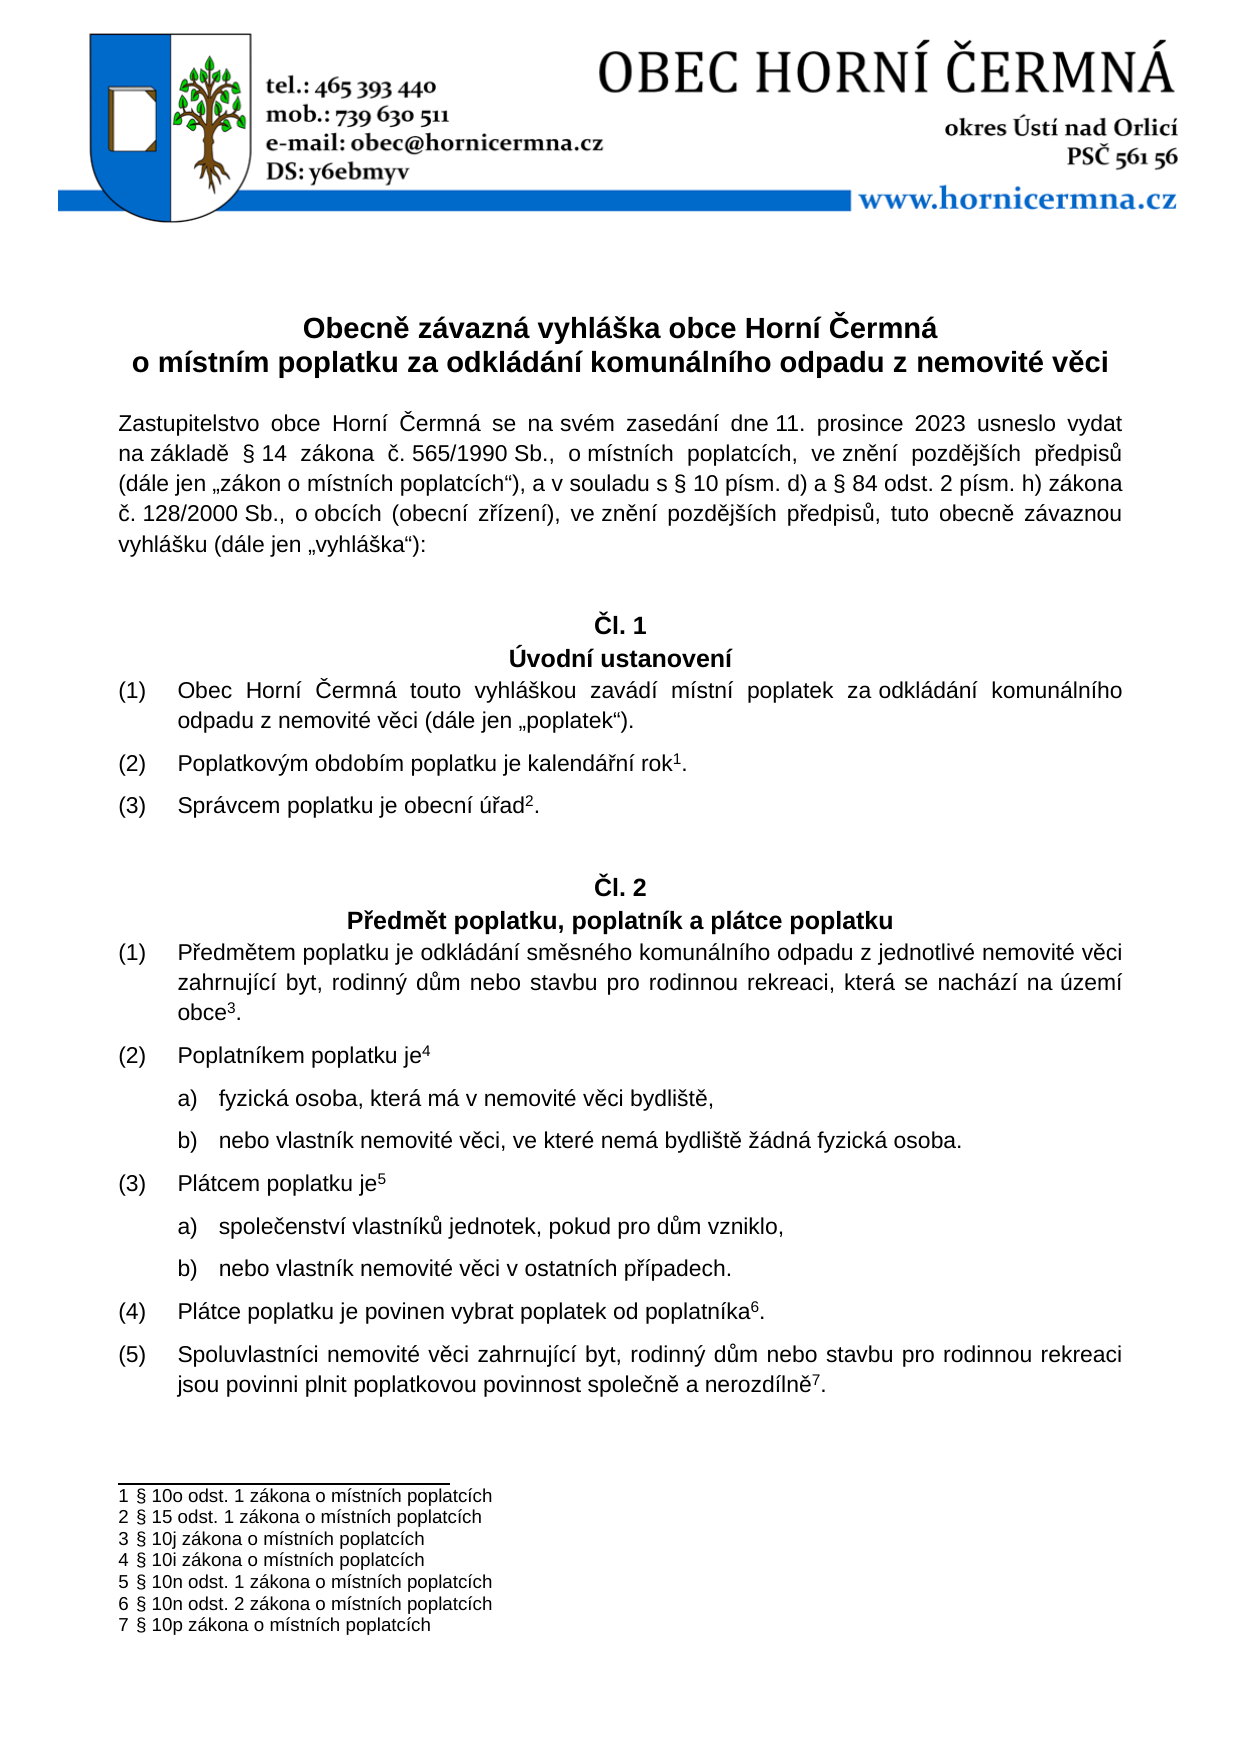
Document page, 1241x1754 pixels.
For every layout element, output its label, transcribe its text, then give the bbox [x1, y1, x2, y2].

list § 10o odst. 1 zákona o místních poplatcích [118, 1484, 1122, 1506]
list § 10j zákona o místních poplatcích [118, 1528, 1122, 1549]
list Poplatníkem poplatku je [118, 1042, 1122, 1068]
list Obec Horní Čermná touto vyhláškou zavádí místní poplatek za odkládání komunálního odpadu z nemovité věci (dále jen „poplatek“). [118, 677, 1122, 733]
list společenství vlastníků jednotek, pokud pro dům vzniklo, [177, 1213, 1122, 1239]
list Plátce poplatku je povinen vybrat poplatek od poplatníka. [118, 1298, 1122, 1324]
list Předmětem poplatku je odkládání směsného komunálního odpadu z jednotlivé nemovité věci zahrnující byt, rodinný dům nebo stavbu pro rodinnou rekreaci, která se nachází na území obce. [118, 939, 1122, 1025]
list Plátcem poplatku je [118, 1170, 1122, 1196]
list § 15 odst. 1 zákona o místních poplatcích [118, 1506, 1122, 1528]
subtitle Čl. 1 Úvodní ustanovení [118, 611, 1122, 672]
list § 10n odst. 2 zákona o místních poplatcích [118, 1592, 1122, 1614]
list nebo vlastník nemovité věci v ostatních případech. [177, 1255, 1122, 1282]
subtitle Čl. 2 Předmět poplatku, poplatník a plátce poplatku [118, 873, 1122, 934]
text Zastupitelstvo obce Horní Čermná se na svém zasedání dne 11. prosince 2023 usneslo vydat na základě § 14 zákona č. 565/1990 Sb., o místních poplatcích, ve znění pozdějších předpisů (dále jen „zákon o místních poplatcích“), a v souladu s § 10 písm. d) a § 84 odst. 2 písm. h) zákona č. 128/2000 Sb., o obcích (obecní zřízení), ve znění pozdějších předpisů, tuto obecně závaznou vyhlášku (dále jen „vyhláška“): [118, 410, 1122, 557]
list Správcem poplatku je obecní úřad. [118, 792, 1122, 819]
list fyzická osoba, která má v nemovité věci bydliště, [177, 1084, 1122, 1111]
list nebo vlastník nemovité věci, ve které nemá bydliště žádná fyzická osoba. [177, 1127, 1122, 1153]
list Spoluvlastníci nemovité věci zahrnující byt, rodinný dům nebo stavbu pro rodinnou rekreaci jsou povinni plnit poplatkovou povinnost společně a nerozdílně. [118, 1341, 1122, 1397]
picture [58, 29, 1189, 227]
list § 10n odst. 1 zákona o místních poplatcích [118, 1571, 1122, 1592]
list § 10p zákona o místních poplatcích [118, 1614, 1122, 1635]
subtitle Obecně závazná vyhláška obce Horní Čermná o místním poplatku za odkládání komunálního odpadu z nemovité věci [118, 311, 1122, 378]
list § 10i zákona o místních poplatcích [118, 1549, 1122, 1571]
list Poplatkovým obdobím poplatku je kalendářní rok. [118, 750, 1122, 776]
